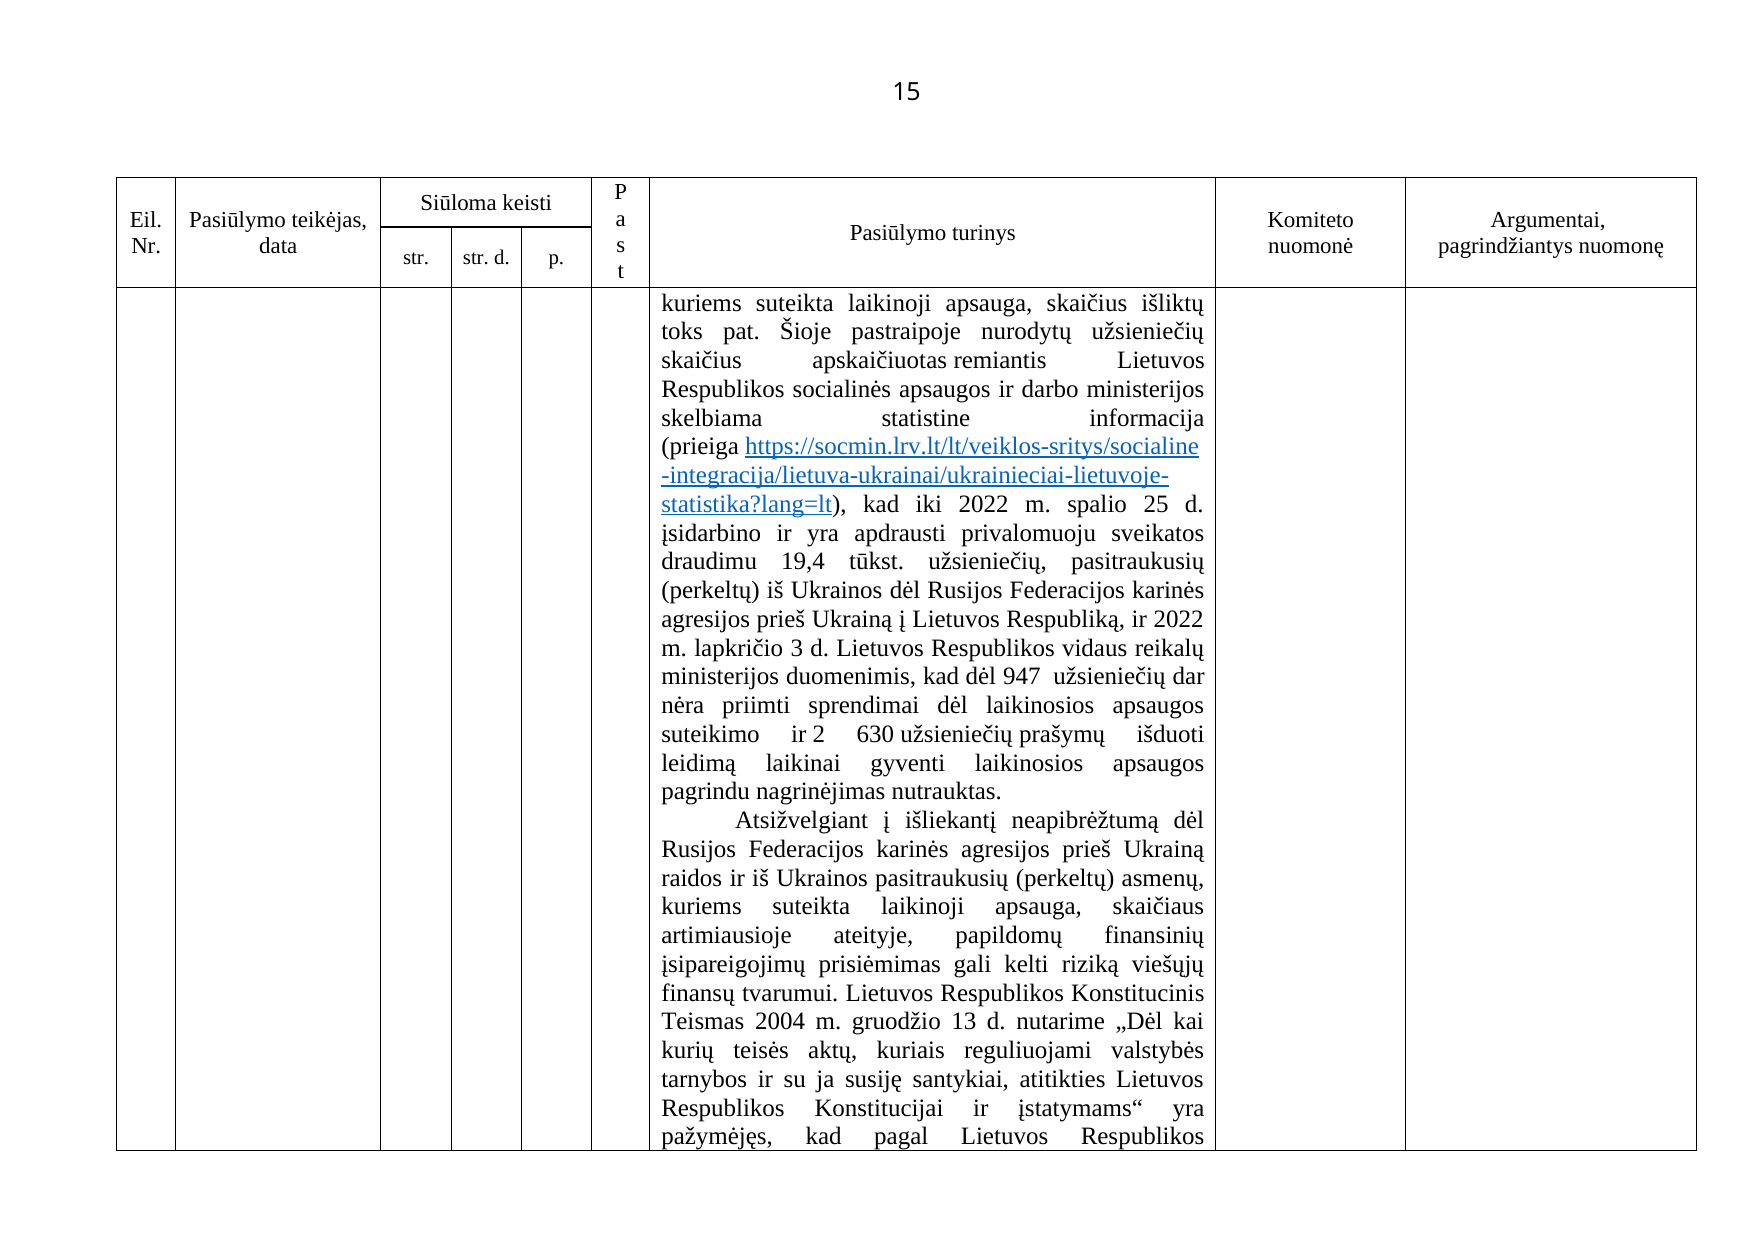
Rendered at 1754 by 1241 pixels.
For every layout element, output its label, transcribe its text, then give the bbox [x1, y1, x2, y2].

table_cell [117, 288, 175, 1150]
table_cell * [592, 288, 649, 1150]
table_header Eil. Nr. [117, 178, 175, 287]
table_cell [1216, 288, 1405, 1150]
table_header Pasiūlymo teikėjas, data [176, 178, 380, 287]
table_cell [522, 288, 591, 1150]
table_cell [1406, 288, 1696, 1150]
table_cell str. [381, 228, 451, 287]
table_cell [381, 288, 451, 1150]
table_cell [176, 288, 380, 1150]
table_cell kuriems suteikta laikinoji apsauga, skaičius išliktų toks pat. Šioje pastraipoje nurodytų užsieniečių skaičius apskaičiuotas remiantis Lietuvos Respublikos socialinės apsaugos ir darbo ministerijos skelbiama statistine informacija (prieiga https://socmin.lrv.lt/lt/veiklos-sritys/socialine-integracija/lietuva-ukrainai/ukrainieciai-lietuvoje-statistika?lang=lt), kad iki 2022 m. spalio 25 d. įsidarbino ir yra apdrausti privalomuoju sveikatos draudimu 19,4 tūkst. užsieniečių, pasitraukusių (perkeltų) iš Ukrainos dėl Rusijos Federacijos karinės agresijos prieš Ukrainą į Lietuvos Respubliką, ir 2022 m. lapkričio 3 d. Lietuvos Respublikos vidaus reikalų ministerijos duomenimis, kad dėl 947 užsieniečių dar nėra priimti sprendimai dėl laikinosios apsaugos suteikimo ir 2 630 užsieniečių prašymų išduoti leidimą laikinai gyventi laikinosios apsaugos pagrindu nagrinėjimas nutrauktas. Atsižvelgiant į išliekantį neapibrėžtumą dėl Rusijos Federacijos karinės agresijos prieš Ukrainą raidos ir iš Ukrainos pasitraukusių (perkeltų) asmenų, kuriems suteikta laikinoji apsauga, skaičiaus artimiausioje ateityje, papildomų finansinių įsipareigojimų prisiėmimas gali kelti riziką viešųjų finansų tvarumui. Lietuvos Respublikos Konstitucinis Teismas 2004 m. gruodžio 13 d. nutarime „Dėl kai kurių teisės aktų, kuriais reguliuojami valstybės tarnybos ir su ja susiję santykiai, atitikties Lietuvos Respublikos Konstitucijai ir įstatymams“ yra pažymėjęs, kad pagal Lietuvos Respublikos [650, 288, 1215, 1150]
table_cell str. d. [452, 228, 521, 287]
table_header Pasiūlymo turinys [650, 178, 1215, 287]
table_header Argumentai, pagrindžiantys nuomonę [1406, 178, 1696, 287]
table_cell [452, 288, 521, 1150]
table_header Pastabos [592, 178, 649, 287]
table_header Siūloma keisti [381, 178, 591, 226]
table_cell p. [522, 228, 591, 287]
table_header Komiteto nuomonė [1216, 178, 1405, 287]
